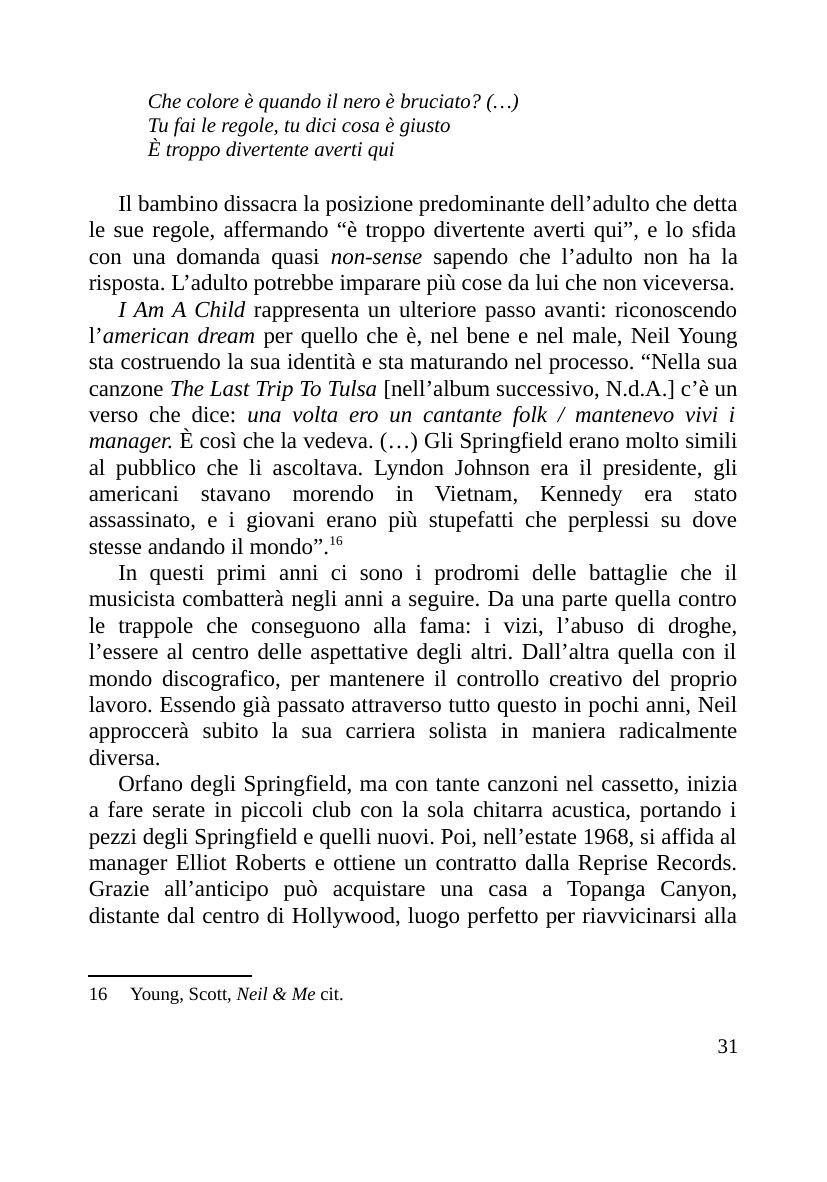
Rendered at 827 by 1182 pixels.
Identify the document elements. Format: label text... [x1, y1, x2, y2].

text I Am A Child rappresenta un ulteriore passo avanti: riconoscendo l’american dream per quello che è, nel bene e nel male, Neil Young sta costruendo la sua identità e sta maturando nel processo. “Nella sua canzone The Last Trip To Tulsa [nell’album successivo, N.d.A.] c’è un verso che dice: una volta ero un cantante folk / mantenevo vivi i manager. È così che la vedeva. (…) Gli Springfield erano molto simili al pubblico che li ascoltava. Lyndon Johnson era il presidente, gli americani stavano morendo in Vietnam, Kennedy era stato assassinato, e i giovani erano più stupefatti che perplessi su dove stesse andando il mondo”. [88, 296, 738, 559]
text Orfano degli Springfield, ma con tante canzoni nel cassetto, inizia a fare serate in piccoli club con la sola chitarra acustica, portando i pezzi degli Springfield e quelli nuovi. Poi, nell’estate 1968, si affida al manager Elliot Roberts e ottiene un contratto dalla Reprise Records. Grazie all’anticipo può acquistare una casa a Topanga Canyon, distante dal centro di Hollywood, luogo perfetto per riavvicinarsi alla [88, 770, 738, 928]
text In questi primi anni ci sono i prodromi delle battaglie che il musicista combatterà negli anni a seguire. Da una parte quella contro le trappole che conseguono alla fama: i vizi, l’abuso di droghe, l’essere al centro delle aspettative degli altri. Dall’altra quella con il mondo discografico, per mantenere il controllo creativo del proprio lavoro. Essendo già passato attraverso tutto questo in pochi anni, Neil approccerà subito la sua carriera solista in maniera radicalmente diversa. [88, 559, 738, 770]
text Che colore è quando il nero è bruciato? (…) Tu fai le regole, tu dici cosa è giusto È troppo divertente averti qui [148, 88, 738, 161]
text Young, Scott, Neil & Me cit. [88, 982, 738, 1004]
text Il bambino dissacra la posizione predominante dell’adulto che detta le sue regole, affermando “è troppo divertente averti qui”, e lo sfida con una domanda quasi non-sense sapendo che l’adulto non ha la risposta. L’adulto potrebbe imparare più cose da lui che non viceversa. [88, 190, 738, 296]
